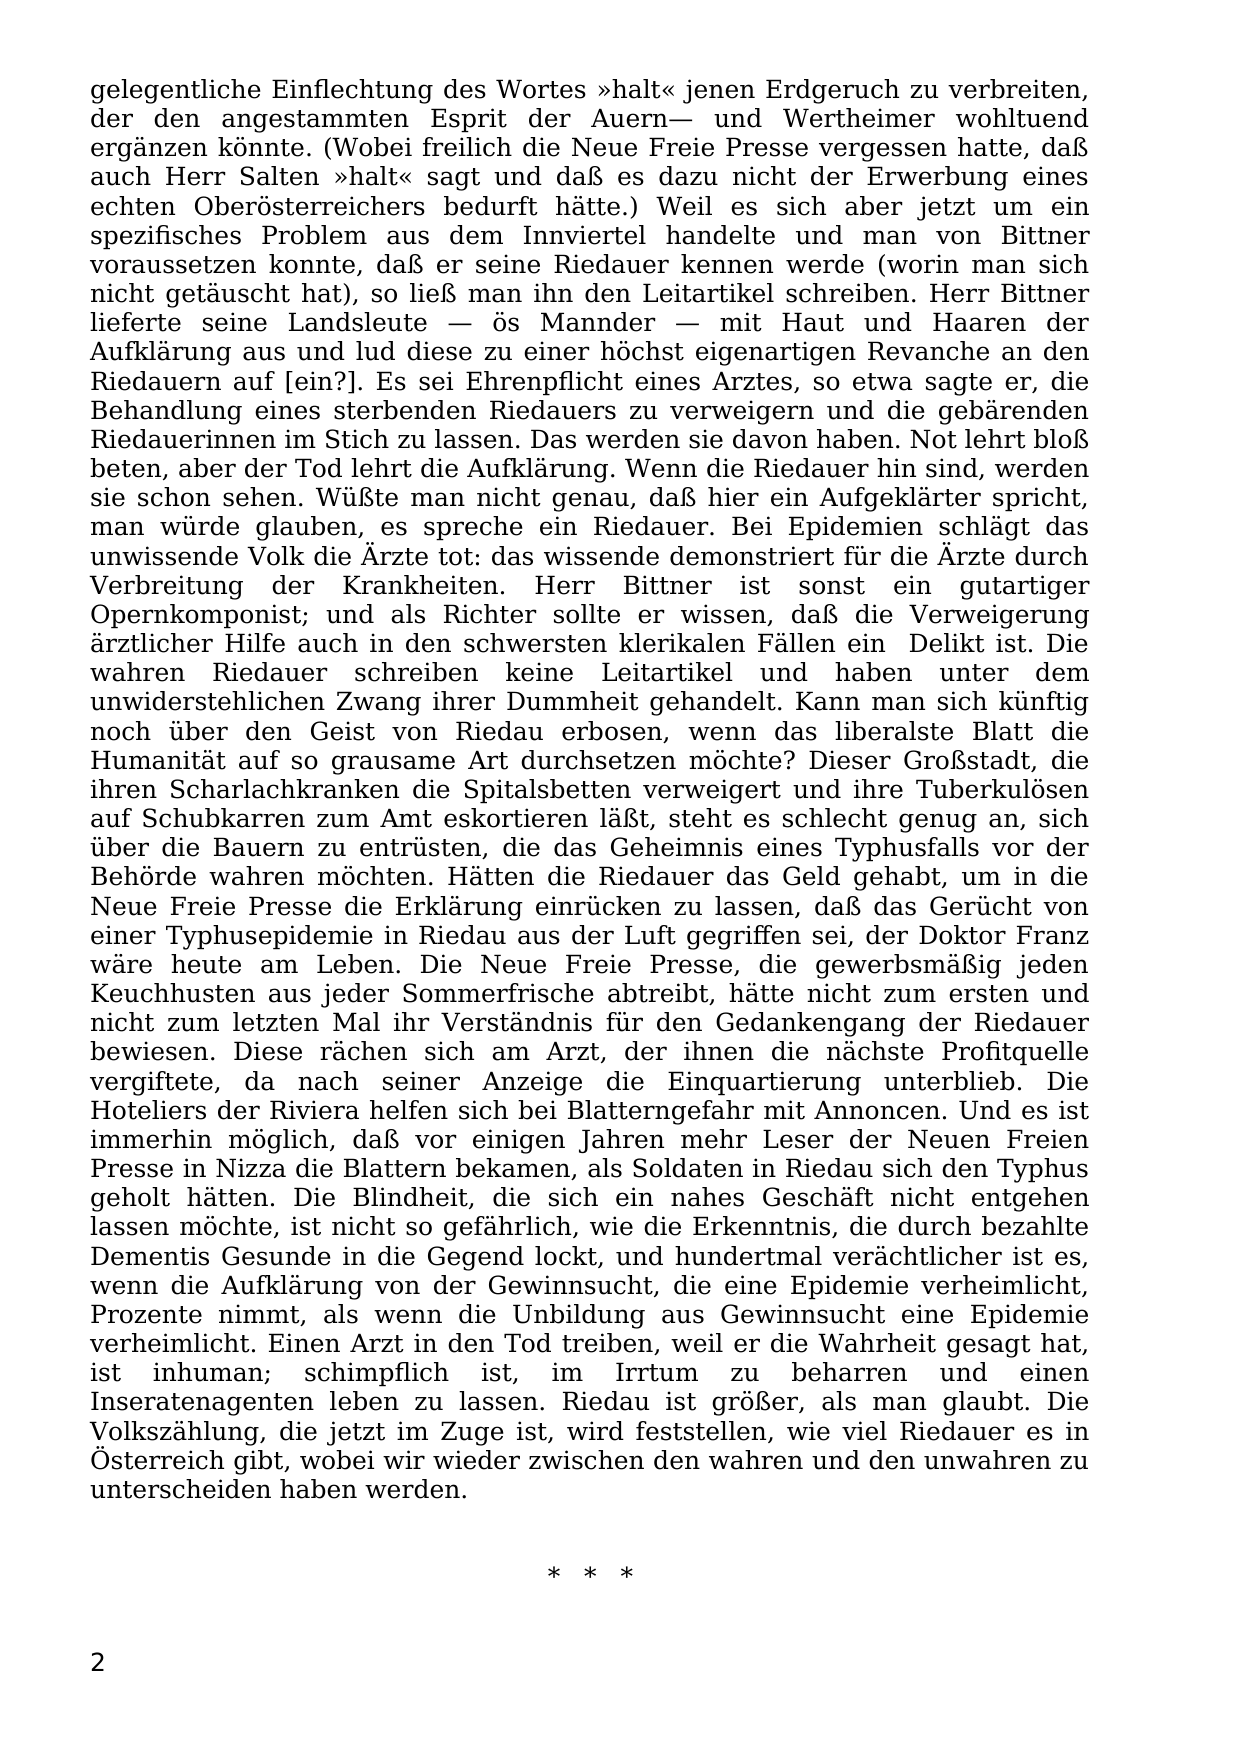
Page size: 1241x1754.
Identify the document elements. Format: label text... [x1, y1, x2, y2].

text gelegentliche Einflechtung des Wortes »halt« jenen Erdgeruch zu verbreiten, der den angestammten Esprit der Auern— und Wertheimer wohltuend ergänzen könnte. (Wobei freilich die Neue Freie Presse vergessen hatte, daß auch Herr Salten »halt« sagt und daß es dazu nicht der Erwerbung eines echten Oberösterreichers bedurft hätte.) Weil es sich aber jetzt um ein spezifisches Problem aus dem Innviertel handelte und man von Bittner voraussetzen konnte, daß er seine Riedauer kennen werde (worin man sich nicht getäuscht hat), so ließ man ihn den Leitartikel schreiben. Herr Bittner lieferte seine Landsleute — ös Mannder — mit Haut und Haaren der Aufklärung aus und lud diese zu einer höchst eigenartigen Revanche an den Riedauern auf [ein?]. Es sei Ehrenpflicht eines Arztes, so etwa sagte er, die Behandlung eines sterbenden Riedauers zu verweigern und die gebärenden Riedauerinnen im Stich zu lassen. Das werden sie davon haben. Not lehrt bloß beten, aber der Tod lehrt die Aufklärung. Wenn die Riedauer hin sind, werden sie schon sehen. Wüßte man nicht genau, daß hier ein Aufgeklärter spricht, man würde glauben, es spreche ein Riedauer. Bei Epidemien schlägt das unwissende Volk die Ärzte tot: das wissende demonstriert für die Ärzte durch Verbreitung der Krankheiten. Herr Bittner ist sonst ein gutartiger Opernkomponist; und als Richter sollte er wissen, daß die Verweigerung ärztlicher Hilfe auch in den schwersten klerikalen Fällen ein Delikt ist. Die wahren Riedauer schreiben keine Leitartikel und haben unter dem unwiderstehlichen Zwang ihrer Dummheit gehandelt. Kann man sich künftig noch über den Geist von Riedau erbosen, wenn das liberalste Blatt die Humanität auf so grausame Art durchsetzen möchte? Dieser Großstadt, die ihren Scharlachkranken die Spitalsbetten verweigert und ihre Tuberkulösen auf Schubkarren zum Amt eskortieren läßt, steht es schlecht genug an, sich über die Bauern zu entrüsten, die das Geheimnis eines Typhusfalls vor der Behörde wahren möchten. Hätten die Riedauer das Geld gehabt, um in die Neue Freie Presse die Erklärung einrücken zu lassen, daß das Gerücht von einer Typhusepidemie in Riedau aus der Luft gegriffen sei, der Doktor Franz wäre heute am Leben. Die Neue Freie Presse, die gewerbsmäßig jeden Keuchhusten aus jeder Sommerfrische abtreibt, hätte nicht zum ersten und nicht zum letzten Mal ihr Verständnis für den Gedankengang der Riedauer bewiesen. Diese rächen sich am Arzt, der ihnen die nächste Profitquelle vergiftete, da nach seiner Anzeige die Einquartierung unterblieb. Die Hoteliers der Riviera helfen sich bei Blatterngefahr mit Annoncen. Und es ist immerhin möglich, daß vor einigen Jahren mehr Leser der Neuen Freien Presse in Nizza die Blattern bekamen, als Soldaten in Riedau sich den Typhus geholt hätten. Die Blindheit, die sich ein nahes Geschäft nicht entgehen lassen möchte, ist nicht so gefährlich, wie die Erkenntnis, die durch bezahlte Dementis Gesunde in die Gegend lockt, und hundertmal verächtlicher ist es, wenn die Aufklärung von der Gewinnsucht, die eine Epidemie verheimlicht, Prozente nimmt, als wenn die Unbildung aus Gewinnsucht eine Epidemie verheimlicht. Einen Arzt in den Tod treiben, weil er die Wahrheit gesagt hat, ist inhuman; schimpflich ist, im Irrtum zu beharren und einen Inseratenagenten leben zu lassen. Riedau ist größer, als man glaubt. Die Volkszählung, die jetzt im Zuge ist, wird feststellen, wie viel Riedauer es in Österreich gibt, wobei wir wieder zwischen den wahren und den unwahren zu unterscheiden haben werden. [90, 75, 1091, 1504]
text * * * [90, 1562, 1091, 1592]
